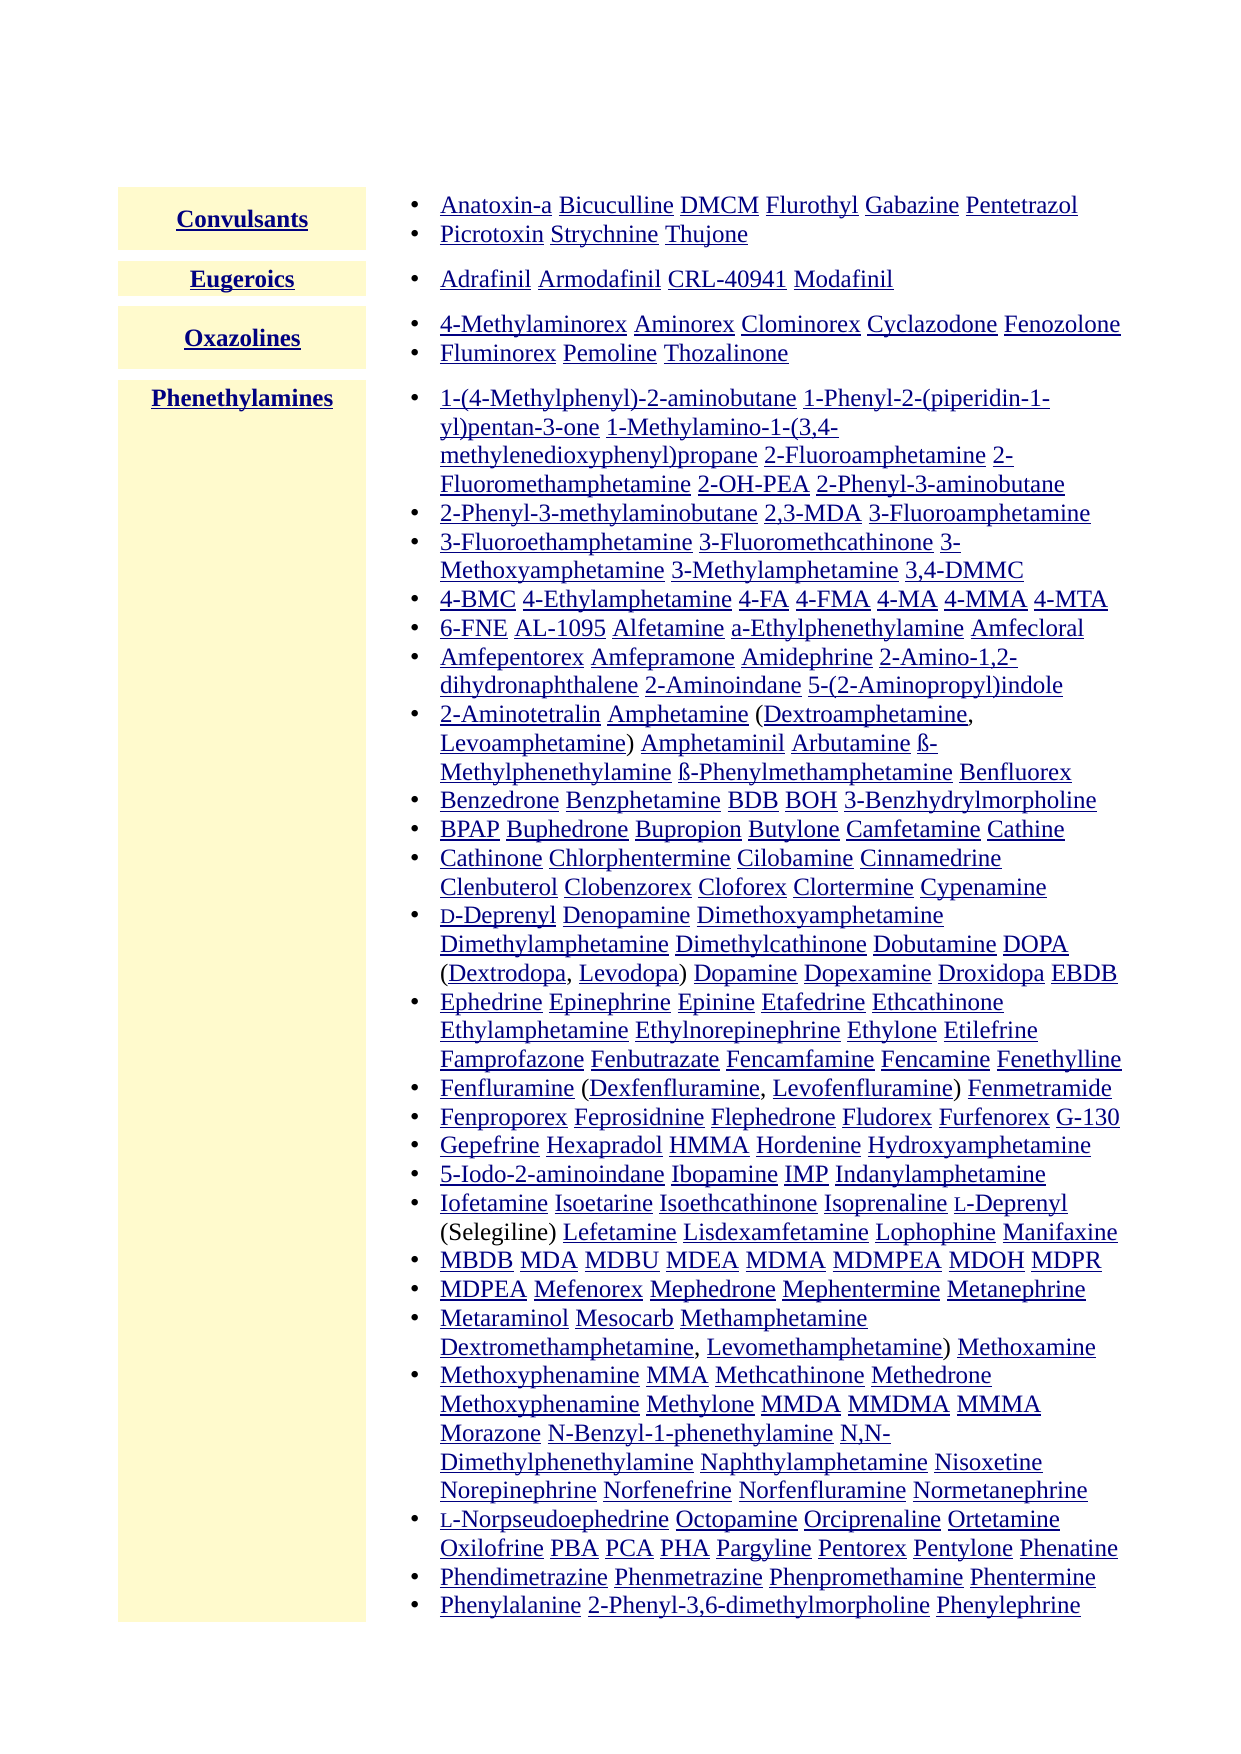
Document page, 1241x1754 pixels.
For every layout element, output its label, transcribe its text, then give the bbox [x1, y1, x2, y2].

table_cell Oxazolines [118, 306, 366, 369]
table_cell [366, 176, 1122, 187]
table_cell [118, 176, 366, 187]
table_cell [118, 296, 366, 306]
table_cell 1-(4-Methylphenyl)-2-aminobutane 1-Phenyl-2-(piperidin-1-yl)pentan-3-one 1-Methylamino-1-(3,4-methylenedioxyphenyl)propane 2-Fluoroamphetamine 2-Fluoromethamphetamine 2-OH-PEA 2-Phenyl-3-aminobutane 2-Phenyl-3-methylaminobutane 2,3-MDA 3-Fluoroamphetamine 3-Fluoroethamphetamine 3-Fluoromethcathinone 3-Methoxyamphetamine 3-Methylamphetamine 3,4-DMMC 4-BMC 4-Ethylamphetamine 4-FA 4-FMA 4-MA 4-MMA 4-MTA 6-FNE AL-1095 Alfetamine a-Ethylphenethylamine Amfecloral Amfepentorex Amfepramone Amidephrine 2-Amino-1,2-dihydronaphthalene 2-Aminoindane 5-(2-Aminopropyl)indole 2-Aminotetralin Amphetamine (Dextroamphetamine, Levoamphetamine) Amphetaminil Arbutamine ß-Methylphenethylamine ß-Phenylmethamphetamine Benfluorex Benzedrone Benzphetamine BDB BOH 3-Benzhydrylmorpholine BPAP Buphedrone Bupropion Butylone Camfetamine Cathine Cathinone Chlorphentermine Cilobamine Cinnamedrine Clenbuterol Clobenzorex Cloforex Clortermine Cypenamine D-Deprenyl Denopamine Dimethoxyamphetamine Dimethylamphetamine Dimethylcathinone Dobutamine DOPA (Dextrodopa, Levodopa) Dopamine Dopexamine Droxidopa EBDB Ephedrine Epinephrine Epinine Etafedrine Ethcathinone Ethylamphetamine Ethylnorepinephrine Ethylone Etilefrine Famprofazone Fenbutrazate Fencamfamine Fencamine Fenethylline Fenfluramine (Dexfenfluramine, Levofenfluramine) Fenmetramide Fenproporex Feprosidnine Flephedrone Fludorex Furfenorex G-130 Gepefrine Hexapradol HMMA Hordenine Hydroxyamphetamine 5-Iodo-2-aminoindane Ibopamine IMP Indanylamphetamine Iofetamine Isoetarine Isoethcathinone Isoprenaline L-Deprenyl (Selegiline) Lefetamine Lisdexamfetamine Lophophine Manifaxine MBDB MDA MDBU MDEA MDMA MDMPEA MDOH MDPR MDPEA Mefenorex Mephedrone Mephentermine Metanephrine Metaraminol Mesocarb Methamphetamine Dextromethamphetamine, Levomethamphetamine) Methoxamine Methoxyphenamine MMA Methcathinone Methedrone Methoxyphenamine Methylone MMDA MMDMA MMMA Morazone N-Benzyl-1-phenethylamine N,N-Dimethylphenethylamine Naphthylamphetamine Nisoxetine Norepinephrine Norfenefrine Norfenfluramine Normetanephrine L-Norpseudoephedrine Octopamine Orciprenaline Ortetamine Oxilofrine PBA PCA PHA Pargyline Pentorex Pentylone Phenatine Phendimetrazine Phenmetrazine Phenpromethamine Phentermine Phenylalanine 2-Phenyl-3,6-dimethylmorpholine Phenylephrine Phenylpropanolamine Pholedrine PIA PMA PMEA PMMA PPAP Phthalimidopropiophenone Prenylamine Propylamphetamine Pseudoephedrine Pseudophenmetrazine Radafaxine Ropinirole Salbutamol (Levosalbutamol) Sibutramine Synephrine Theodrenaline Tiflorex Tranylcypromine Tyramine Tyrosine Xylopropamine Zylofuramine [366, 380, 1122, 1622]
table_cell 4-Methylaminorex Aminorex Clominorex Cyclazodone Fenozolone Fluminorex Pemoline Thozalinone [366, 306, 1122, 369]
table_cell Adrafinil Armodafinil CRL-40941 Modafinil [366, 261, 1122, 296]
table_cell Eugeroics [118, 261, 366, 296]
table_cell Convulsants [118, 187, 366, 250]
table_cell [366, 296, 1122, 306]
table_cell Phenethylamines [118, 380, 366, 1622]
table_cell Anatoxin-a Bicuculline DMCM Flurothyl Gabazine Pentetrazol Picrotoxin Strychnine Thujone [366, 187, 1122, 250]
table_cell [366, 250, 1122, 261]
table_cell [118, 370, 366, 380]
table_cell [366, 370, 1122, 380]
table_cell [118, 250, 366, 261]
